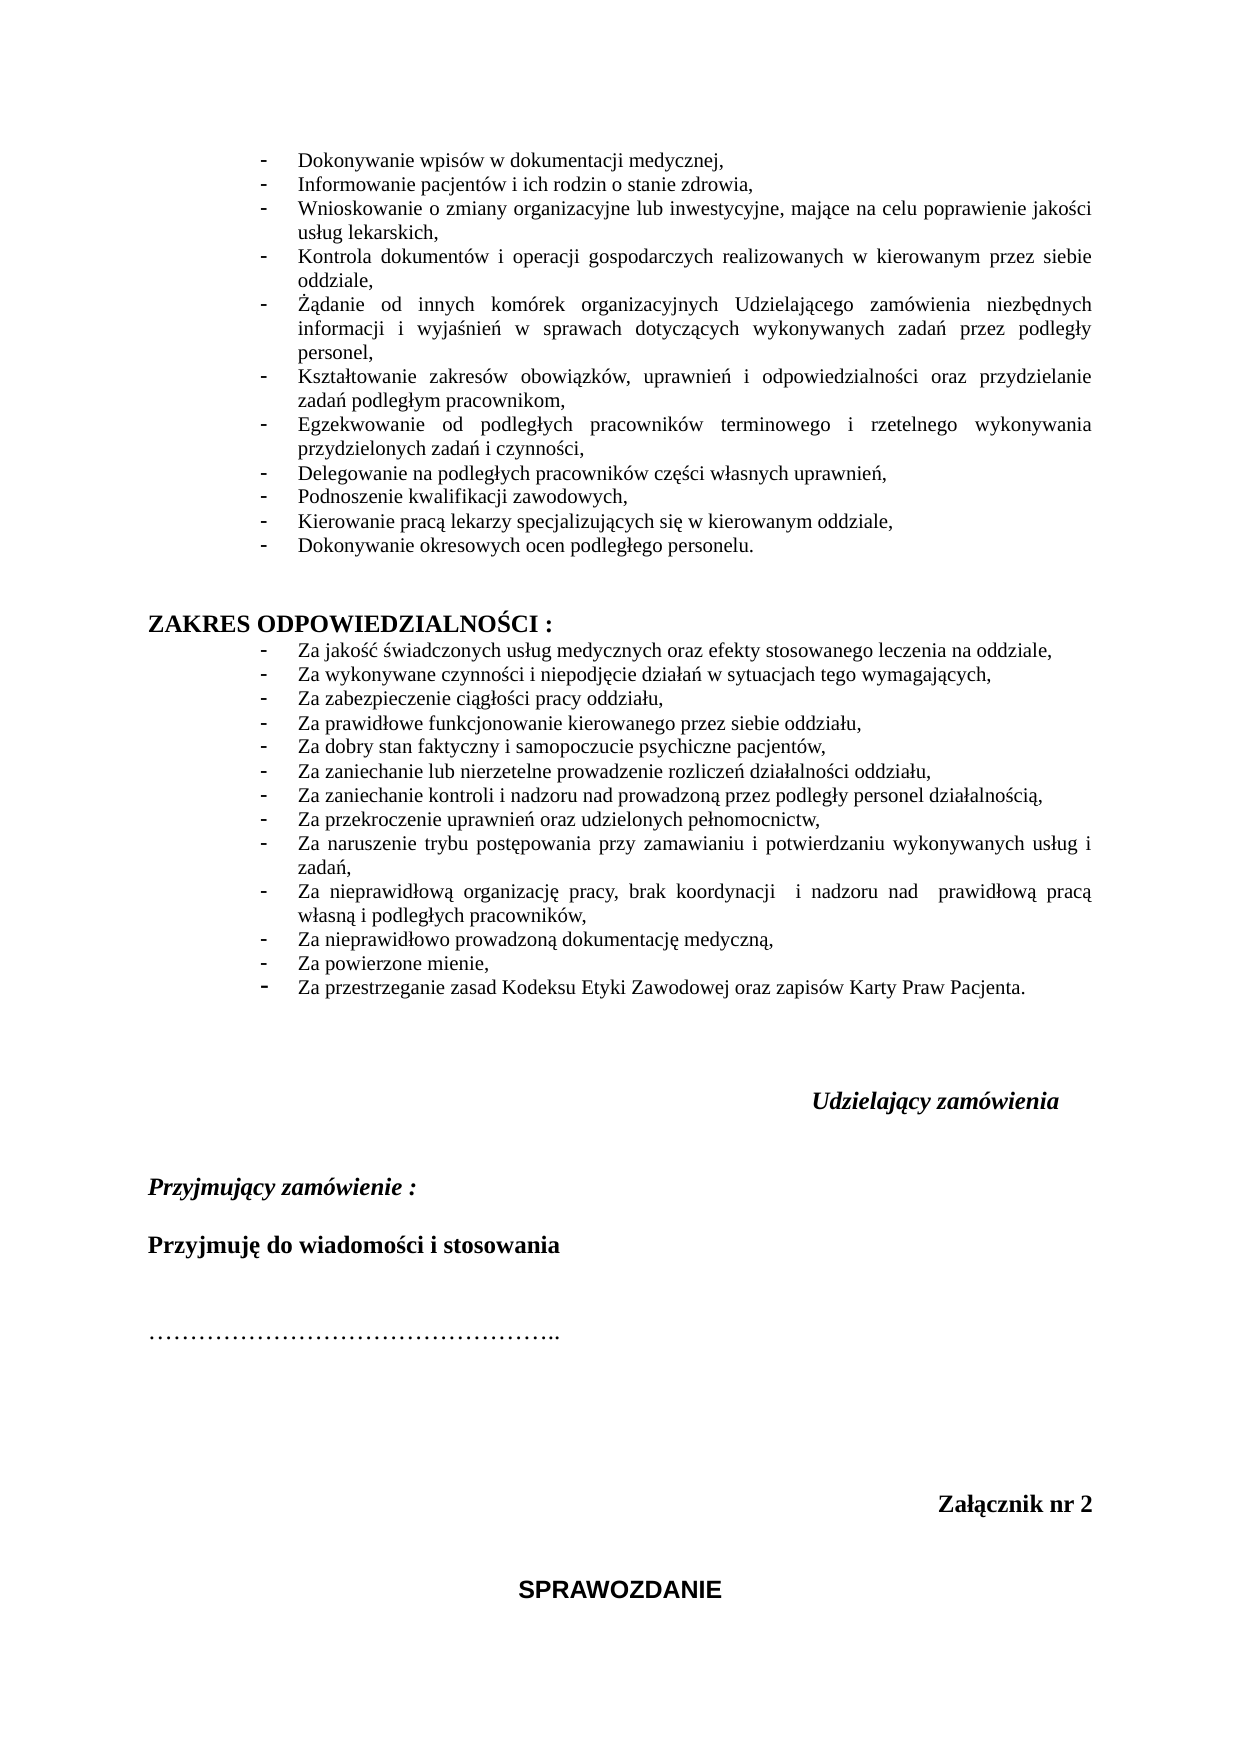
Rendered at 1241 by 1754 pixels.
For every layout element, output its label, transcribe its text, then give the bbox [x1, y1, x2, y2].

list Delegowanie na podległych pracowników części własnych uprawnień, [260, 460, 1093, 484]
text Udzielający zamówienia [811, 1086, 1093, 1115]
list Egzekwowanie od podległych pracowników terminowego i rzetelnego wykonywania przydzielonych zadań i czynności, [260, 412, 1093, 460]
list Kształtowanie zakresów obowiązków, uprawnień i odpowiedzialności oraz przydzielanie zadań podległym pracownikom, [260, 364, 1093, 412]
list Dokonywanie wpisów w dokumentacji medycznej, [260, 148, 1093, 172]
text SPRAWOZDANIE [148, 1575, 1093, 1604]
list Informowanie pacjentów i ich rodzin o stanie zdrowia, [260, 172, 1093, 196]
list Żądanie od innych komórek organizacyjnych Udzielającego zamówienia niezbędnych informacji i wyjaśnień w sprawach dotyczących wykonywanych zadań przez podległy personel, [260, 292, 1093, 364]
list Za naruszenie trybu postępowania przy zamawianiu i potwierdzaniu wykonywanych usług i zadań, [260, 831, 1093, 879]
text Załącznik nr 2 [264, 1489, 1093, 1517]
list Kontrola dokumentów i operacji gospodarczych realizowanych w kierowanym przez siebie oddziale, [260, 244, 1093, 292]
list Za nieprawidłowo prowadzoną dokumentację medyczną, [260, 927, 1093, 951]
text Przyjmujący zamówienie : [148, 1172, 1093, 1201]
text Przyjmuję do wiadomości i stosowania [148, 1230, 1093, 1259]
list Za jakość świadczonych usług medycznych oraz efekty stosowanego leczenia na oddziale, [260, 638, 1093, 662]
list Wnioskowanie o zmiany organizacyjne lub inwestycyjne, mające na celu poprawienie jakości usług lekarskich, [260, 196, 1093, 244]
list Kierowanie pracą lekarzy specjalizujących się w kierowanym oddziale, [260, 508, 1093, 533]
list Podnoszenie kwalifikacji zawodowych, [260, 484, 1093, 508]
text ………………………………………….. [148, 1316, 1093, 1345]
list Dokonywanie okresowych ocen podległego personelu. [260, 533, 1093, 557]
list Za powierzone mienie, [260, 951, 1093, 975]
list Za wykonywane czynności i niepodjęcie działań w sytuacjach tego wymagających, [260, 662, 1093, 686]
list Za prawidłowe funkcjonowanie kierowanego przez siebie oddziału, [260, 710, 1093, 734]
list Za nieprawidłową organizację pracy, brak koordynacji i nadzoru nad prawidłową pracą własną i podległych pracowników, [260, 879, 1093, 927]
list Za zabezpieczenie ciągłości pracy oddziału, [260, 686, 1093, 710]
list Za dobry stan faktyczny i samopoczucie psychiczne pacjentów, [260, 734, 1093, 758]
text ZAKRES ODPOWIEDZIALNOŚCI : [148, 609, 1093, 638]
list Za zaniechanie kontroli i nadzoru nad prowadzoną przez podległy personel działalnością, [260, 783, 1093, 807]
list Za zaniechanie lub nierzetelne prowadzenie rozliczeń działalności oddziału, [260, 758, 1093, 783]
list Za przekroczenie uprawnień oraz udzielonych pełnomocnictw, [260, 807, 1093, 831]
list Za przestrzeganie zasad Kodeksu Etyki Zawodowej oraz zapisów Karty Praw Pacjenta. [260, 975, 1093, 1000]
